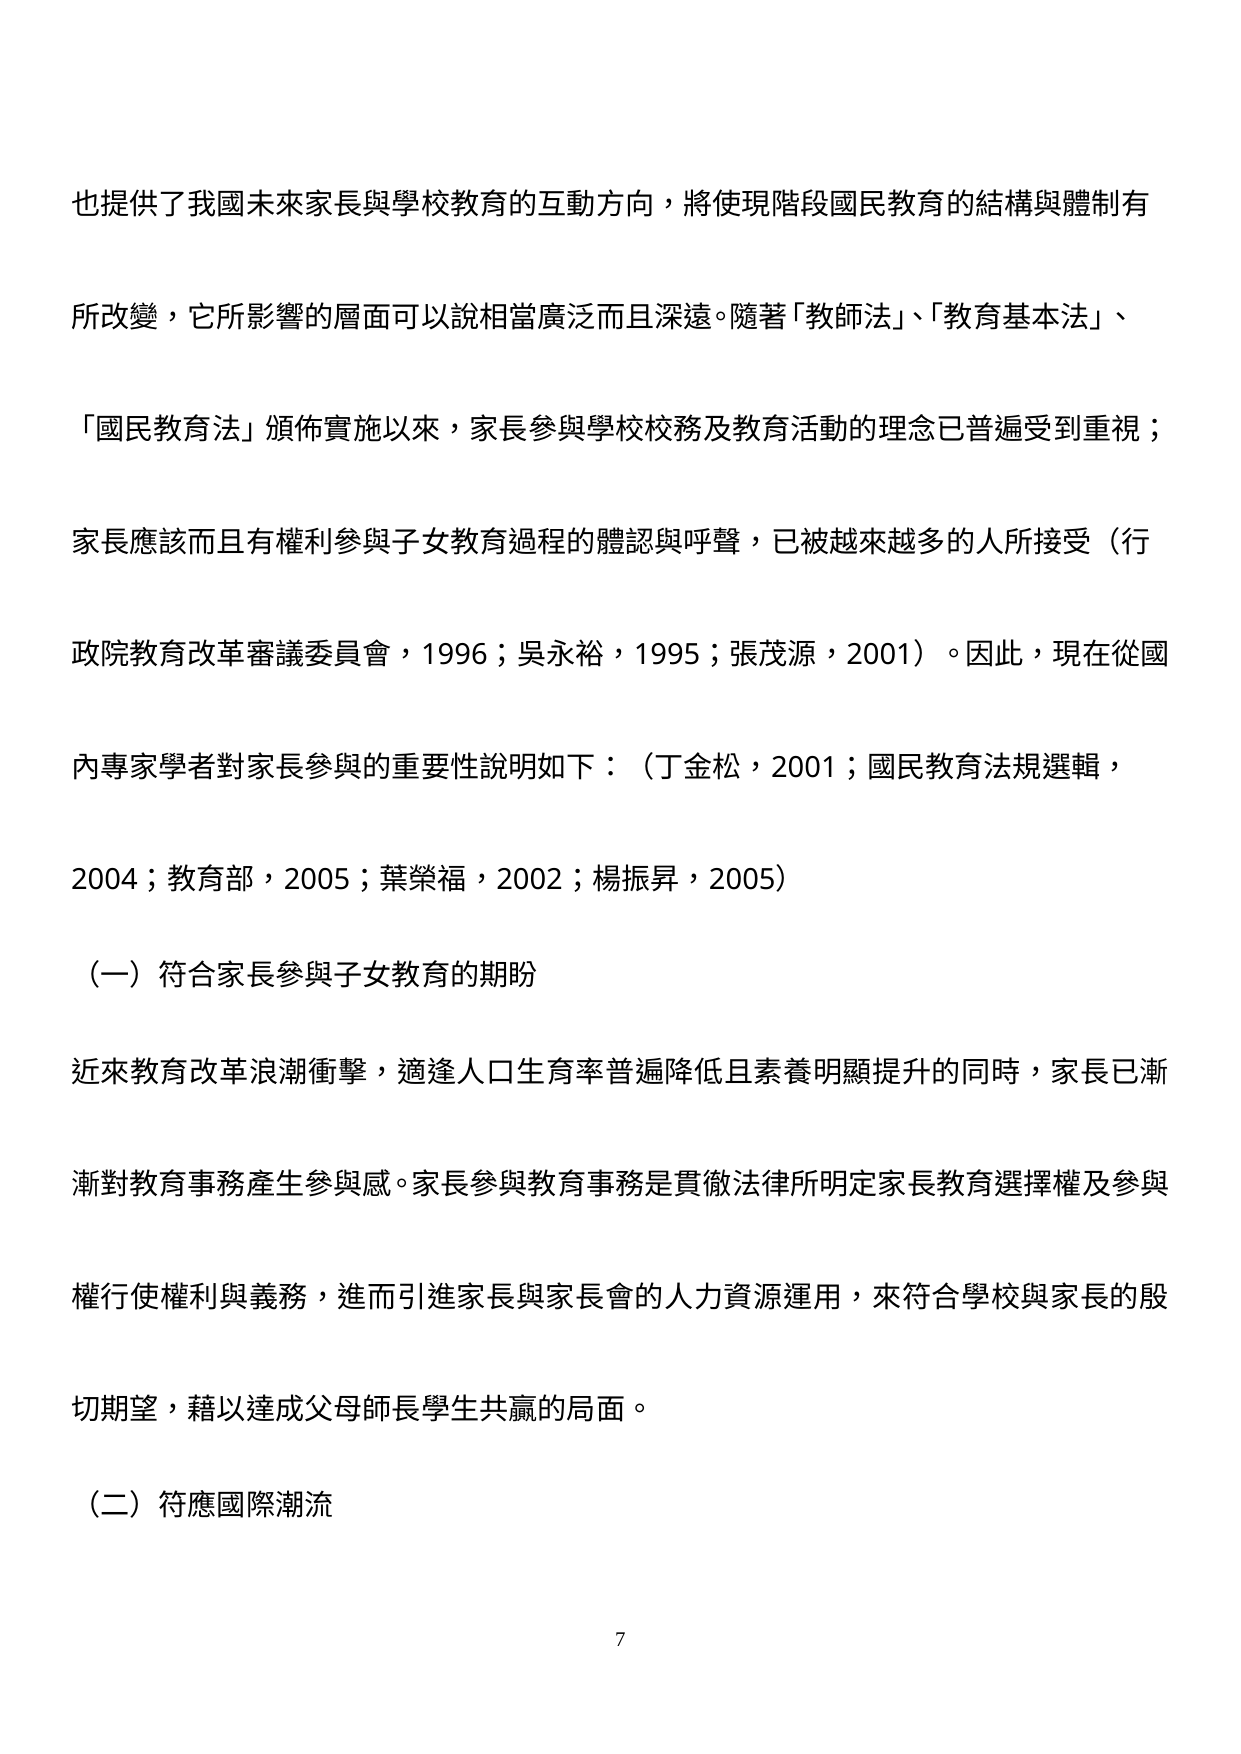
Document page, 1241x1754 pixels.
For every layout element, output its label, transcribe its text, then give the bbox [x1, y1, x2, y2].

text 近來教育改革浪潮衝擊，適逢人口生育率普遍降低且素養明顯提升的同時，家長已漸漸對教育事務產生參與感。家長參與教育事務是貫徹法律所明定家長教育選擇權及參與權行使權利與義務，進而引進家長與家長會的人力資源運用，來符合學校與家長的殷切期望，藉以達成父母師長學生共贏的局面。 [71, 1032, 1169, 1444]
text （二）符應國際潮流 [71, 1465, 1169, 1540]
text （一）符合家長參與子女教育的期盼 [71, 936, 1169, 1011]
text 家長參與教育制度化的形成，不僅是教育法令及家長參與教育實施的指導原則，也提供了我國未來家長與學校教育的互動方向，將使現階段國民教育的結構與體制有所改變，它所影響的層面可以說相當廣泛而且深遠。隨著「教師法」、「教育基本法」、「國民教育法」頒佈實施以來，家長參與學校校務及教育活動的理念已普遍受到重視；家長應該而且有權利參與子女教育過程的體認與呼聲，已被越來越多的人所接受（行政院教育改革審議委員會，1996；吳永裕，1995；張茂源，2001）。因此，現在從國內專家學者對家長參與的重要性說明如下：（丁金松，2001；國民教育法規選輯，2004；教育部，2005；葉榮福，2002；楊振昇，2005） [71, 164, 1169, 914]
